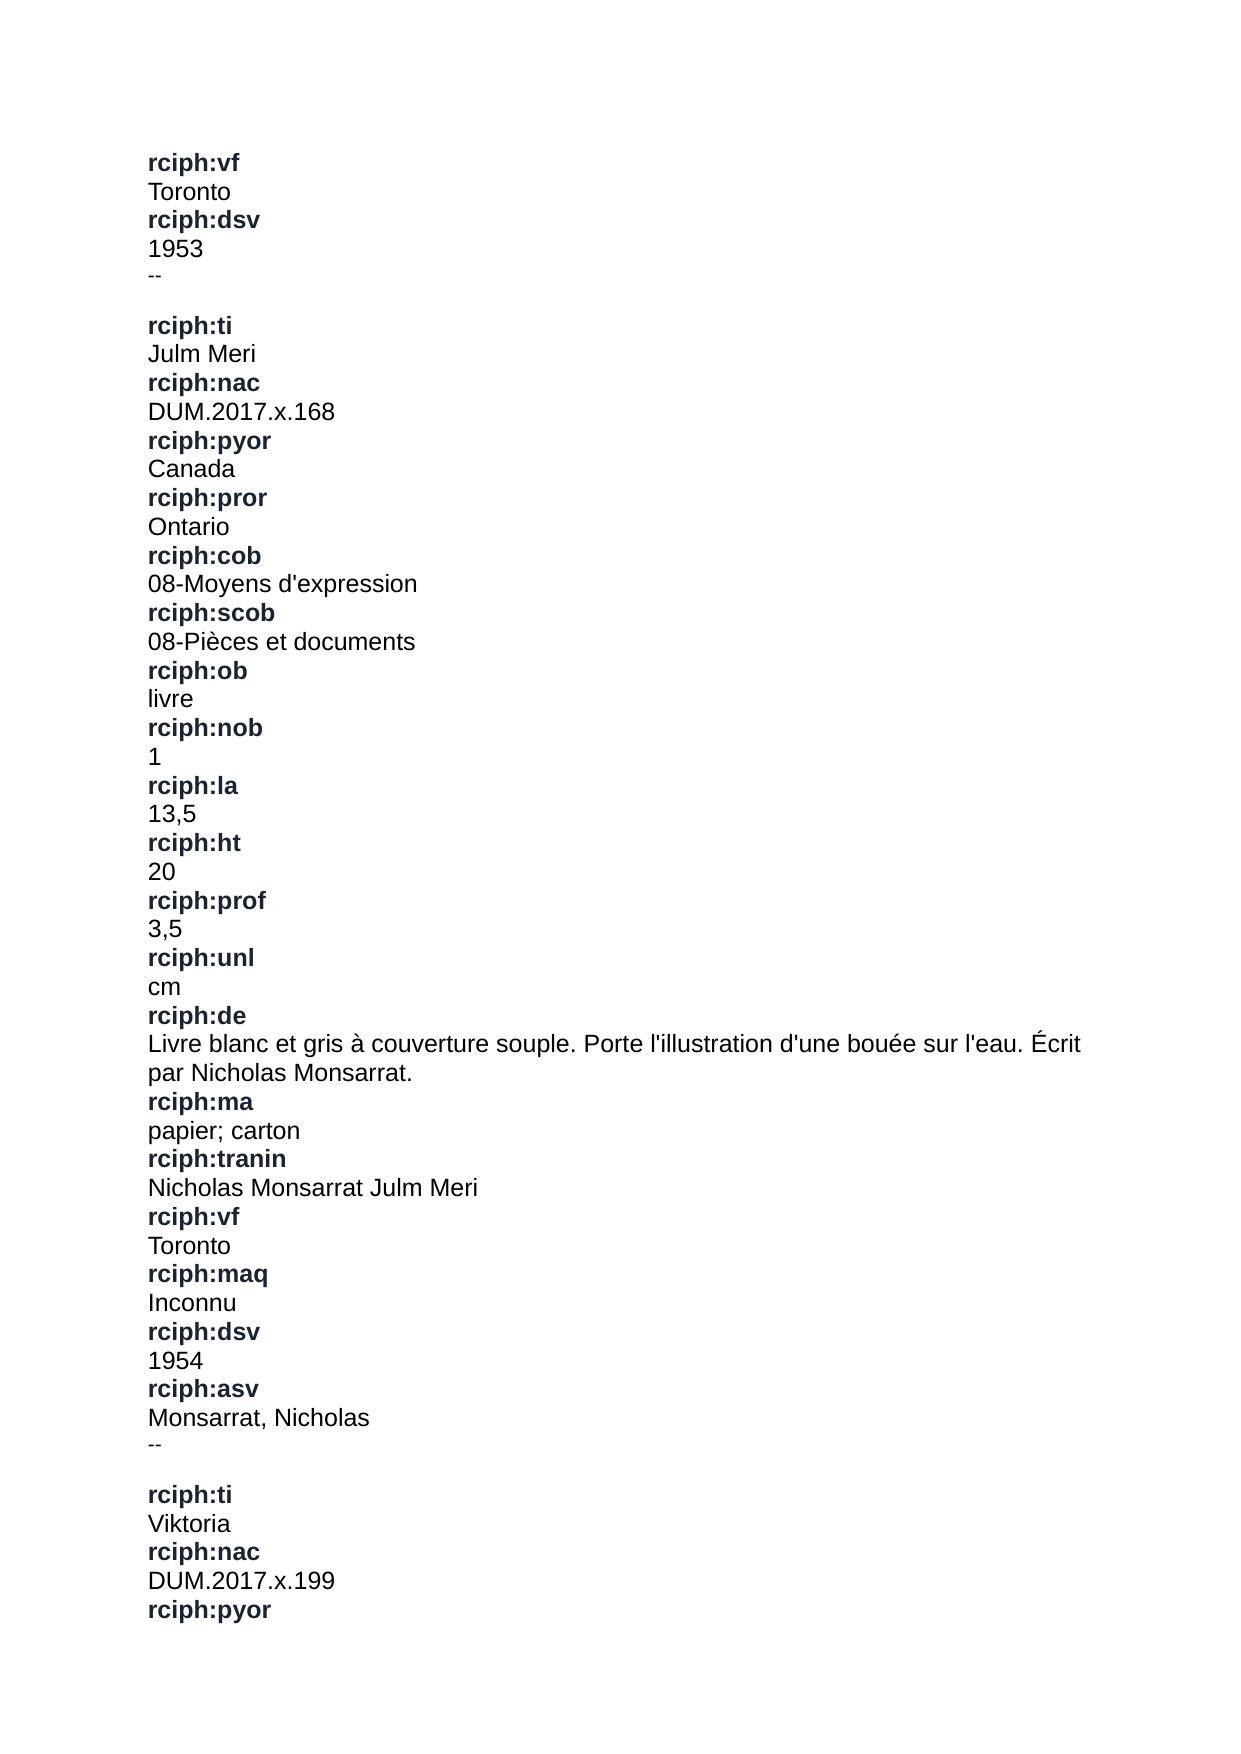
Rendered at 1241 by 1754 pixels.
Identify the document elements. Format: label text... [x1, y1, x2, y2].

text -- [148, 263, 1092, 287]
text Monsarrat, Nicholas [148, 1403, 1092, 1432]
text Inconnu [148, 1288, 1092, 1317]
text -- [148, 1432, 1092, 1456]
text 3,5 [148, 914, 1092, 943]
text rciph:dsv [148, 1317, 1092, 1346]
text rciph:ma [148, 1087, 1092, 1116]
text rciph:ti [148, 1480, 1092, 1508]
text DUM.2017.x.199 [148, 1566, 1092, 1595]
text 1953 [148, 234, 1092, 263]
text rciph:pyor [148, 1595, 1092, 1623]
text rciph:asv [148, 1374, 1092, 1403]
text rciph:dsv [148, 205, 1092, 234]
text Julm Meri [148, 339, 1092, 368]
text rciph:vf [148, 148, 1092, 176]
text rciph:ti [148, 311, 1092, 339]
text Nicholas Monsarrat Julm Meri [148, 1173, 1092, 1202]
text rciph:maq [148, 1259, 1092, 1288]
text 08-Moyens d'expression [148, 569, 1092, 598]
text 13,5 [148, 799, 1092, 828]
text rciph:unl [148, 943, 1092, 972]
text rciph:prof [148, 886, 1092, 914]
text Livre blanc et gris à couverture souple. Porte l'illustration d'une bouée sur l'eau. Écrit par Nicholas Monsarrat. [148, 1029, 1092, 1087]
text rciph:cob [148, 541, 1092, 569]
text rciph:pror [148, 483, 1092, 512]
text papier; carton [148, 1116, 1092, 1144]
text rciph:nob [148, 713, 1092, 742]
text rciph:ob [148, 656, 1092, 684]
text rciph:tranin [148, 1144, 1092, 1173]
text rciph:pyor [148, 426, 1092, 454]
text Canada [148, 454, 1092, 483]
text livre [148, 684, 1092, 713]
text Ontario [148, 512, 1092, 541]
text rciph:scob [148, 598, 1092, 627]
text rciph:de [148, 1001, 1092, 1029]
text DUM.2017.x.168 [148, 397, 1092, 426]
text 1954 [148, 1346, 1092, 1374]
text Viktoria [148, 1508, 1092, 1537]
text Toronto [148, 176, 1092, 205]
text rciph:ht [148, 828, 1092, 857]
text cm [148, 972, 1092, 1001]
text 08-Pièces et documents [148, 627, 1092, 656]
text rciph:la [148, 771, 1092, 799]
text 20 [148, 857, 1092, 886]
text rciph:nac [148, 368, 1092, 397]
text rciph:nac [148, 1537, 1092, 1566]
text Toronto [148, 1231, 1092, 1259]
text rciph:vf [148, 1202, 1092, 1231]
text 1 [148, 742, 1092, 771]
